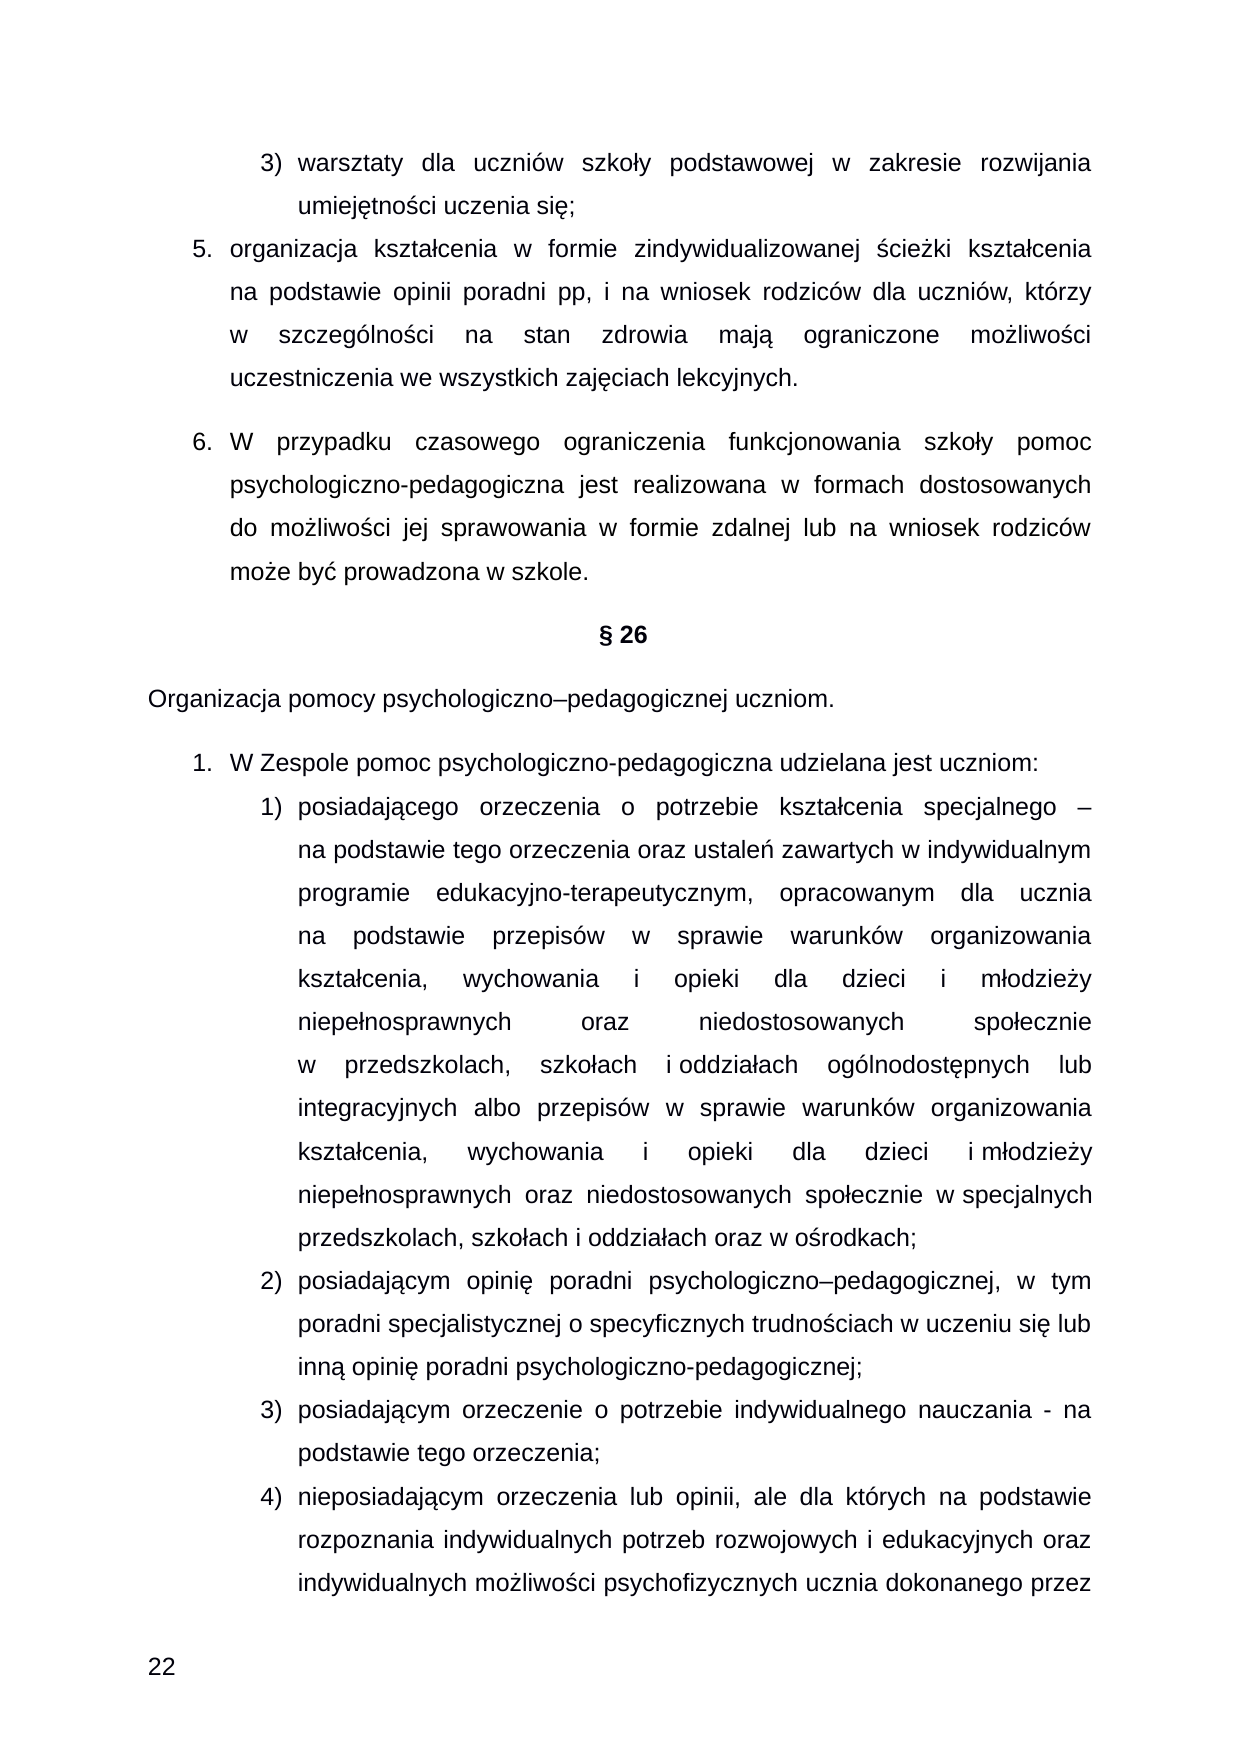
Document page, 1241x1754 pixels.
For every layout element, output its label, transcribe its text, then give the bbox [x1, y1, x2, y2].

subtitle posiadającego orzeczenia o potrzebie kształcenia specjalnego – na podstawie tego orzeczenia oraz ustaleń zawartych w indywidualnym programie edukacyjno-terapeutycznym, opracowanym dla ucznia na podstawie przepisów w sprawie warunków organizowania kształcenia, wychowania i opieki dla dzieci i młodzieży niepełnosprawnych oraz niedostosowanych społecznie w przedszkolach, szkołach i oddziałach ogólnodostępnych lub integracyjnych albo przepisów w sprawie warunków organizowania kształcenia, wychowania i opieki dla dzieci i młodzieży niepełnosprawnych oraz niedostosowanych społecznie w specjalnych przedszkolach, szkołach i oddziałach oraz w ośrodkach; [260, 792, 1093, 1252]
subtitle posiadającym opinię poradni psychologiczno–pedagogicznej, w tym poradni specjalistycznej o specyficznych trudnościach w uczeniu się lub inną opinię poradni psychologiczno-pedagogicznej; [260, 1266, 1093, 1381]
subtitle organizacja kształcenia w formie zindywidualizowanej ścieżki kształcenia na podstawie opinii poradni pp, i na wniosek rodziców dla uczniów, którzy w szczególności na stan zdrowia mają ograniczone możliwości uczestniczenia we wszystkich zajęciach lekcyjnych. [192, 234, 1093, 392]
text § 26 [148, 621, 1093, 649]
subtitle posiadającym orzeczenie o potrzebie indywidualnego nauczania - na podstawie tego orzeczenia; [260, 1395, 1093, 1467]
subtitle W Zespole pomoc psychologiczno-pedagogiczna udzielana jest uczniom: [192, 748, 1093, 777]
text Organizacja pomocy psychologiczno–pedagogicznej uczniom. [148, 684, 1093, 713]
subtitle nieposiadającym orzeczenia lub opinii, ale dla których na podstawie rozpoznania indywidualnych potrzeb rozwojowych i edukacyjnych oraz indywidualnych możliwości psychofizycznych ucznia dokonanego przez [260, 1482, 1093, 1597]
subtitle warsztaty dla uczniów szkoły podstawowej w zakresie rozwijania umiejętności uczenia się; [260, 148, 1093, 219]
subtitle W przypadku czasowego ograniczenia funkcjonowania szkoły pomoc psychologiczno-pedagogiczna jest realizowana w formach dostosowanych do możliwości jej sprawowania w formie zdalnej lub na wniosek rodziców może być prowadzona w szkole. [192, 427, 1093, 585]
